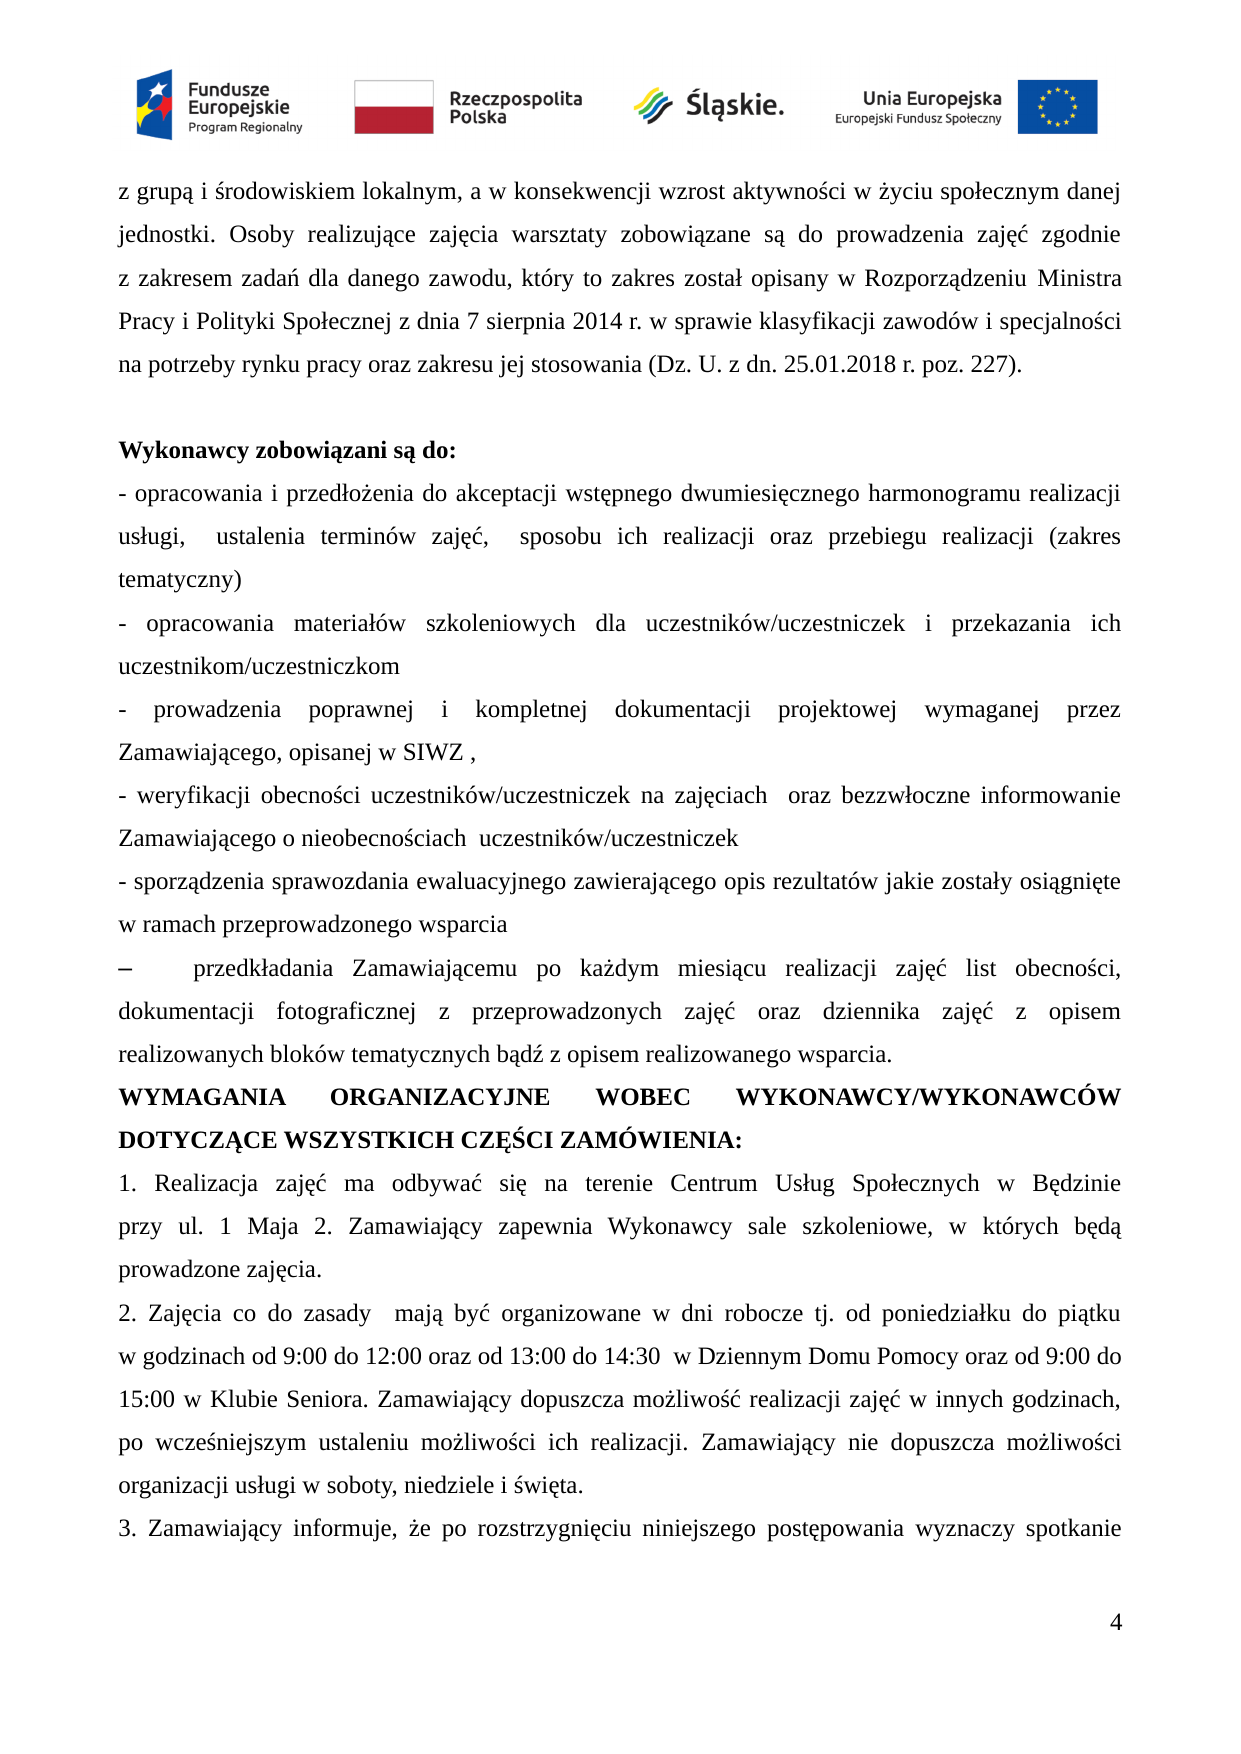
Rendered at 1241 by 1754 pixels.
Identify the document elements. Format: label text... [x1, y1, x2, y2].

text - prowadzenia poprawnej i kompletnej dokumentacji projektowej wymaganej przez Zamawiającego, opisanej w SIWZ , [118, 694, 1122, 766]
text - weryfikacji obecności uczestników/uczestniczek na zajęciach oraz bezzwłoczne informowanie Zamawiającego o nieobecnościach uczestników/uczestniczek [118, 780, 1122, 852]
list przedkładania Zamawiającemu po każdym miesiącu realizacji zajęć list obecności, dokumentacji fotograficznej z przeprowadzonych zajęć oraz dziennika zajęć z opisem realizowanych bloków tematycznych bądź z opisem realizowanego wsparcia. [118, 953, 1122, 1068]
text - opracowania materiałów szkoleniowych dla uczestników/uczestniczek i przekazania ich uczestnikom/uczestniczkom [118, 608, 1122, 679]
text 1. Realizacja zajęć ma odbywać się na terenie Centrum Usług Społecznych w Będzinie przy ul. 1 Maja 2. Zamawiający zapewnia Wykonawcy sale szkoleniowe, w których będą prowadzone zajęcia. [118, 1168, 1122, 1283]
picture [111, 55, 1116, 151]
text WYMAGANIA ORGANIZACYJNE WOBEC WYKONAWCY/WYKONAWCÓW DOTYCZĄCE WSZYSTKICH CZĘŚCI ZAMÓWIENIA: [118, 1082, 1122, 1154]
list 3. Zamawiający informuje, że po rozstrzygnięciu niniejszego postępowania wyznaczy spotkanie [118, 1513, 1122, 1542]
text z grupą i środowiskiem lokalnym, a w konsekwencji wzrost aktywności w życiu społecznym danej jednostki. Osoby realizujące zajęcia warsztaty zobowiązane są do prowadzenia zajęć zgodnie z zakresem zadań dla danego zawodu, który to zakres został opisany w Rozporządzeniu Ministra Pracy i Polityki Społecznej z dnia 7 sierpnia 2014 r. w sprawie klasyfikacji zawodów i specjalności na potrzeby rynku pracy oraz zakresu jej stosowania (Dz. U. z dn. 25.01.2018 r. poz. 227). [118, 176, 1122, 378]
text - sporządzenia sprawozdania ewaluacyjnego zawierającego opis rezultatów jakie zostały osiągnięte w ramach przeprowadzonego wsparcia [118, 866, 1122, 938]
text Wykonawcy zobowiązani są do: [118, 435, 1122, 464]
text - opracowania i przedłożenia do akceptacji wstępnego dwumiesięcznego harmonogramu realizacji usługi, ustalenia terminów zajęć, sposobu ich realizacji oraz przebiegu realizacji (zakres tematyczny) [118, 478, 1122, 593]
list 2. Zajęcia co do zasady mają być organizowane w dni robocze tj. od poniedziałku do piątku w godzinach od 9:00 do 12:00 oraz od 13:00 do 14:30 w Dziennym Domu Pomocy oraz od 9:00 do 15:00 w Klubie Seniora. Zamawiający dopuszcza możliwość realizacji zajęć w innych godzinach, po wcześniejszym ustaleniu możliwości ich realizacji. Zamawiający nie dopuszcza możliwości organizacji usługi w soboty, niedziele i święta. [118, 1298, 1122, 1499]
